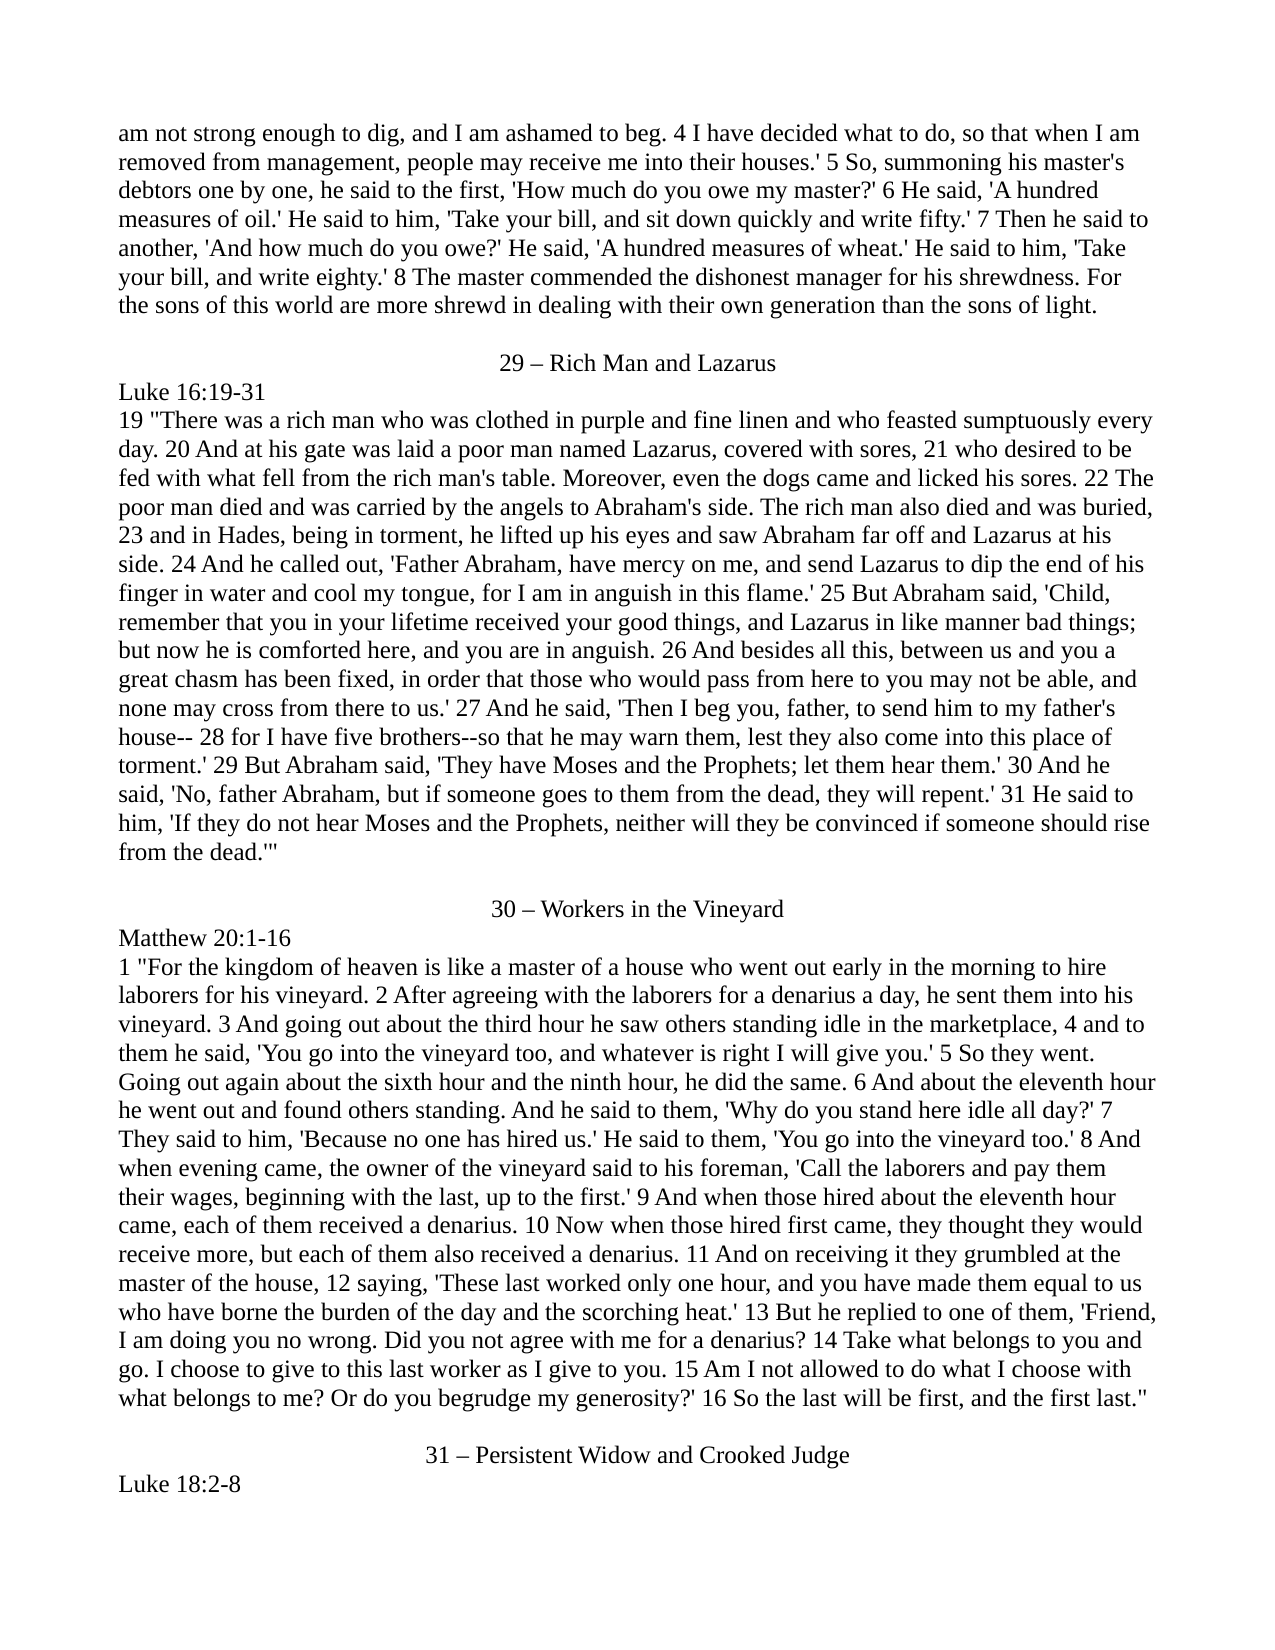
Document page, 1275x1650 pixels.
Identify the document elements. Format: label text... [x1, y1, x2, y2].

text 19 "There was a rich man who was clothed in purple and fine linen and who feasted sumptuously every day. 20 And at his gate was laid a poor man named Lazarus, covered with sores, 21 who desired to be fed with what fell from the rich man's table. Moreover, even the dogs came and licked his sores. 22 The poor man died and was carried by the angels to Abraham's side. The rich man also died and was buried, 23 and in Hades, being in torment, he lifted up his eyes and saw Abraham far off and Lazarus at his side. 24 And he called out, 'Father Abraham, have mercy on me, and send Lazarus to dip the end of his finger in water and cool my tongue, for I am in anguish in this flame.' 25 But Abraham said, 'Child, remember that you in your lifetime received your good things, and Lazarus in like manner bad things; but now he is comforted here, and you are in anguish. 26 And besides all this, between us and you a great chasm has been fixed, in order that those who would pass from here to you may not be able, and none may cross from there to us.' 27 And he said, 'Then I beg you, father, to send him to my father's house-- 28 for I have five brothers--so that he may warn them, lest they also come into this place of torment.' 29 But Abraham said, 'They have Moses and the Prophets; let them hear them.' 30 And he said, 'No, father Abraham, but if someone goes to them from the dead, they will repent.' 31 He said to him, 'If they do not hear Moses and the Prophets, neither will they be convinced if someone should rise from the dead.'" [118, 406, 1157, 866]
text Luke 18:2-8 [118, 1469, 1157, 1498]
text 1 "For the kingdom of heaven is like a master of a house who went out early in the morning to hire laborers for his vineyard. 2 After agreeing with the laborers for a denarius a day, he sent them into his vineyard. 3 And going out about the third hour he saw others standing idle in the marketplace, 4 and to them he said, 'You go into the vineyard too, and whatever is right I will give you.' 5 So they went. Going out again about the sixth hour and the ninth hour, he did the same. 6 And about the eleventh hour he went out and found others standing. And he said to them, 'Why do you stand here idle all day?' 7 They said to him, 'Because no one has hired us.' He said to them, 'You go into the vineyard too.' 8 And when evening came, the owner of the vineyard said to his foreman, 'Call the laborers and pay them their wages, beginning with the last, up to the first.' 9 And when those hired about the eleventh hour came, each of them received a denarius. 10 Now when those hired first came, they thought they would receive more, but each of them also received a denarius. 11 And on receiving it they grumbled at the master of the house, 12 saying, 'These last worked only one hour, and you have made them equal to us who have borne the burden of the day and the scorching heat.' 13 But he replied to one of them, 'Friend, I am doing you no wrong. Did you not agree with me for a denarius? 14 Take what belongs to you and go. I choose to give to this last worker as I give to you. 15 Am I not allowed to do what I choose with what belongs to me? Or do you begrudge my generosity?' 16 So the last will be first, and the first last." [118, 952, 1157, 1412]
text 30 – Workers in the Vineyard [118, 894, 1157, 923]
text Matthew 20:1-16 [118, 923, 1157, 952]
text 31 – Persistent Widow and Crooked Judge [118, 1441, 1157, 1469]
text Luke 16:19-31 [118, 377, 1157, 406]
text am not strong enough to dig, and I am ashamed to beg. 4 I have decided what to do, so that when I am removed from management, people may receive me into their houses.' 5 So, summoning his master's debtors one by one, he said to the first, 'How much do you owe my master?' 6 He said, 'A hundred measures of oil.' He said to him, 'Take your bill, and sit down quickly and write fifty.' 7 Then he said to another, 'And how much do you owe?' He said, 'A hundred measures of wheat.' He said to him, 'Take your bill, and write eighty.' 8 The master commended the dishonest manager for his shrewdness. For the sons of this world are more shrewd in dealing with their own generation than the sons of light. [118, 118, 1157, 319]
text 29 – Rich Man and Lazarus [118, 348, 1157, 377]
